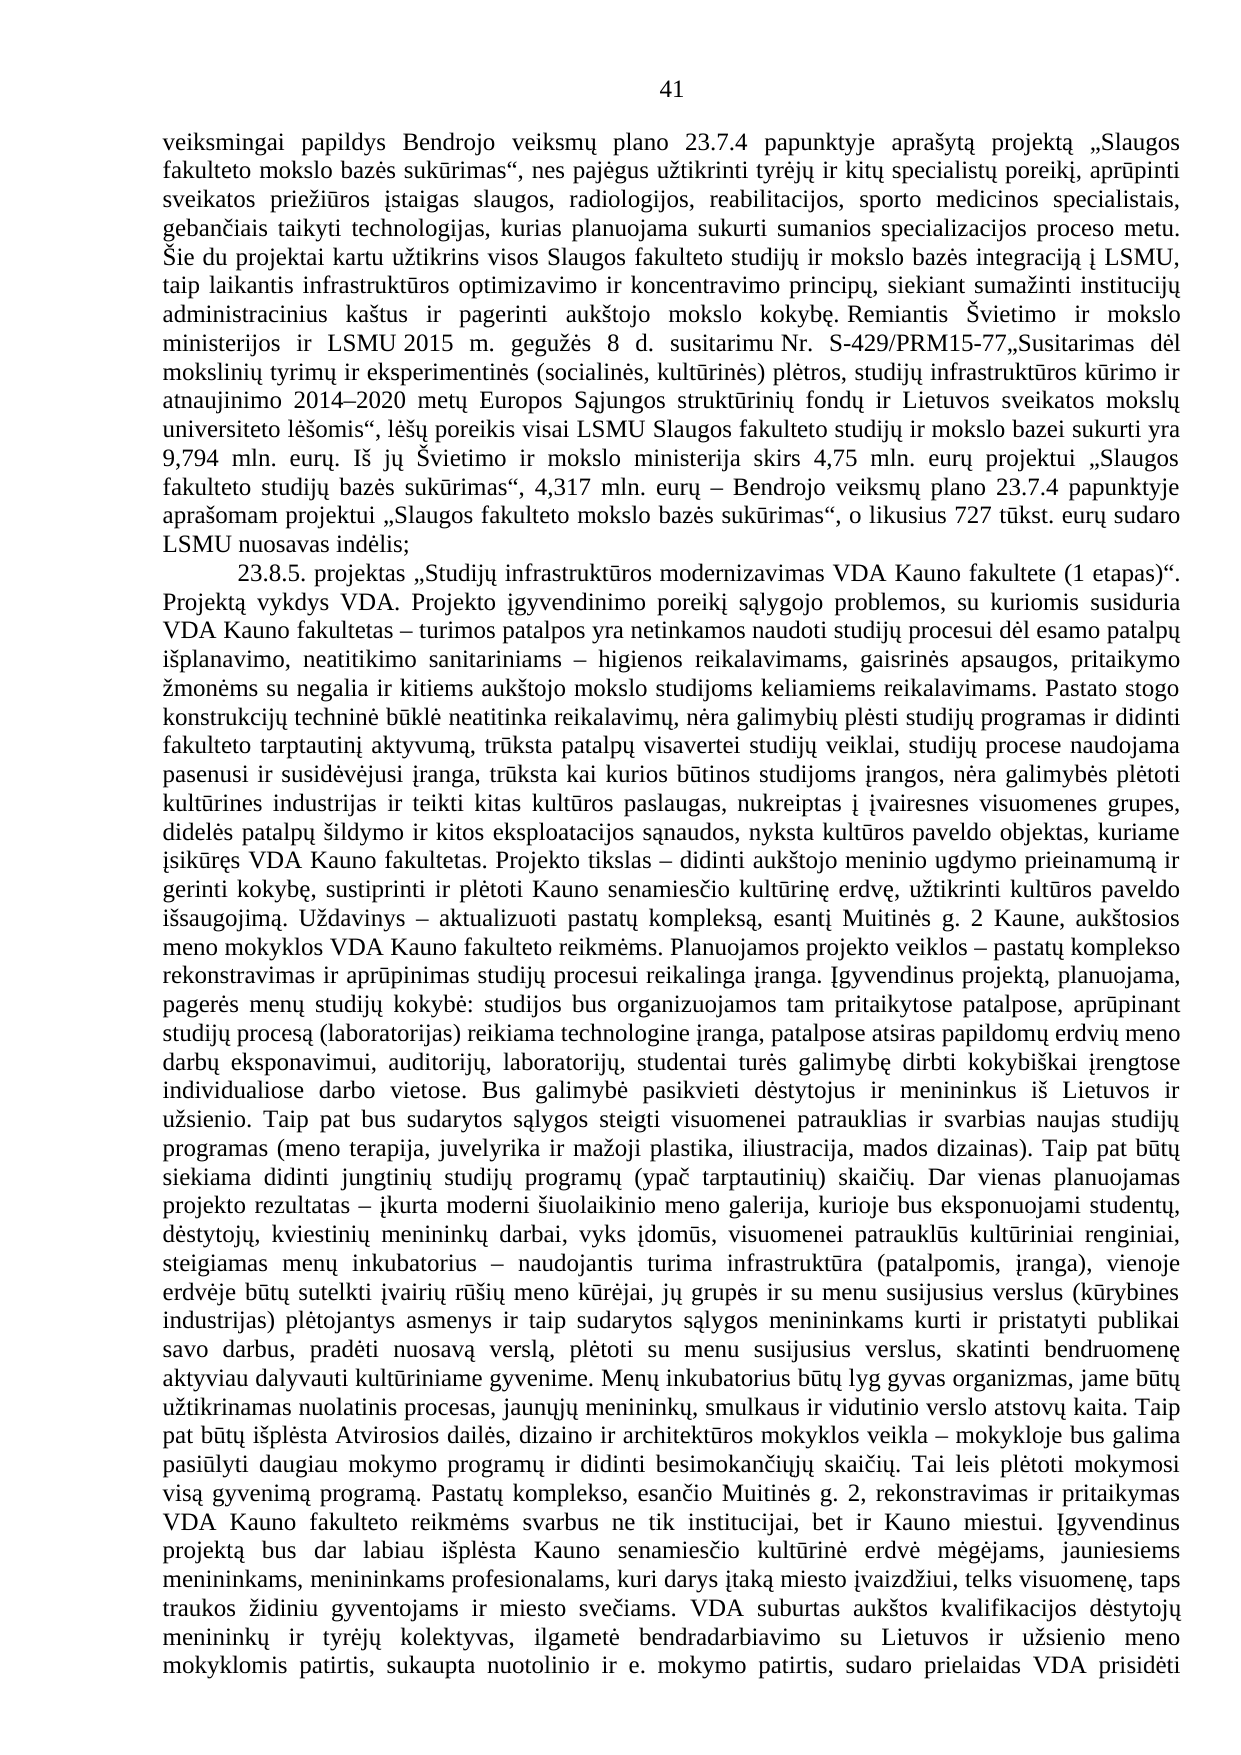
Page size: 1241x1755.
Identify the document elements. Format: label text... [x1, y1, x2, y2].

text 23.8.5. projektas „Studijų infrastruktūros modernizavimas VDA Kauno fakultete (1 etapas)“. Projektą vykdys VDA. Projekto įgyvendinimo poreikį sąlygojo problemos, su kuriomis susiduria VDA Kauno fakultetas – turimos patalpos yra netinkamos naudoti studijų procesui dėl esamo patalpų išplanavimo, neatitikimo sanitariniams – higienos reikalavimams, gaisrinės apsaugos, pritaikymo žmonėms su negalia ir kitiems aukštojo mokslo studijoms keliamiems reikalavimams. Pastato stogo konstrukcijų techninė būklė neatitinka reikalavimų, nėra galimybių plėsti studijų programas ir didinti fakulteto tarptautinį aktyvumą, trūksta patalpų visavertei studijų veiklai, studijų procese naudojama pasenusi ir susidėvėjusi įranga, trūksta kai kurios būtinos studijoms įrangos, nėra galimybės plėtoti kultūrines industrijas ir teikti kitas kultūros paslaugas, nukreiptas į įvairesnes visuomenes grupes, didelės patalpų šildymo ir kitos eksploatacijos sąnaudos, nyksta kultūros paveldo objektas, kuriame įsikūręs VDA Kauno fakultetas. Projekto tikslas – didinti aukštojo meninio ugdymo prieinamumą ir gerinti kokybę, sustiprinti ir plėtoti Kauno senamiesčio kultūrinę erdvę, užtikrinti kultūros paveldo išsaugojimą. Uždavinys – aktualizuoti pastatų kompleksą, esantį Muitinės g. 2 Kaune, aukštosios meno mokyklos VDA Kauno fakulteto reikmėms. Planuojamos projekto veiklos – pastatų komplekso rekonstravimas ir aprūpinimas studijų procesui reikalinga įranga. Įgyvendinus projektą, planuojama, pagerės menų studijų kokybė: studijos bus organizuojamos tam pritaikytose patalpose, aprūpinant studijų procesą (laboratorijas) reikiama technologine įranga, patalpose atsiras papildomų erdvių meno darbų eksponavimui, auditorijų, laboratorijų, studentai turės galimybę dirbti kokybiškai įrengtose individualiose darbo vietose. Bus galimybė pasikvieti dėstytojus ir menininkus iš Lietuvos ir užsienio. Taip pat bus sudarytos sąlygos steigti visuomenei patrauklias ir svarbias naujas studijų programas (meno terapija, juvelyrika ir mažoji plastika, iliustracija, mados dizainas). Taip pat būtų siekiama didinti jungtinių studijų programų (ypač tarptautinių) skaičių. Dar vienas planuojamas projekto rezultatas – įkurta moderni šiuolaikinio meno galerija, kurioje bus eksponuojami studentų, dėstytojų, kviestinių menininkų darbai, vyks įdomūs, visuomenei patrauklūs kultūriniai renginiai, steigiamas menų inkubatorius – naudojantis turima infrastruktūra (patalpomis, įranga), vienoje erdvėje būtų sutelkti įvairių rūšių meno kūrėjai, jų grupės ir su menu susijusius verslus (kūrybines industrijas) plėtojantys asmenys ir taip sudarytos sąlygos menininkams kurti ir pristatyti publikai savo darbus, pradėti nuosavą verslą, plėtoti su menu susijusius verslus, skatinti bendruomenę aktyviau dalyvauti kultūriniame gyvenime. Menų inkubatorius būtų lyg gyvas organizmas, jame būtų užtikrinamas nuolatinis procesas, jaunųjų menininkų, smulkaus ir vidutinio verslo atstovų kaita. Taip pat būtų išplėsta Atvirosios dailės, dizaino ir architektūros mokyklos veikla – mokykloje bus galima pasiūlyti daugiau mokymo programų ir didinti besimokančiųjų skaičių. Tai leis plėtoti mokymosi visą gyvenimą programą. Pastatų komplekso, esančio Muitinės g. 2, rekonstravimas ir pritaikymas VDA Kauno fakulteto reikmėms svarbus ne tik institucijai, bet ir Kauno miestui. Įgyvendinus projektą bus dar labiau išplėsta Kauno senamiesčio kultūrinė erdvė mėgėjams, jauniesiems menininkams, menininkams profesionalams, kuri darys įtaką miesto įvaizdžiui, telks visuomenę, taps traukos židiniu gyventojams ir miesto svečiams. VDA suburtas aukštos kvalifikacijos dėstytojų menininkų ir tyrėjų kolektyvas, ilgametė bendradarbiavimo su Lietuvos ir užsienio meno mokyklomis patirtis, sukaupta nuotolinio ir e. mokymo patirtis, sudaro prielaidas VDA prisidėti [162, 558, 1181, 1679]
text veiksmingai papildys Bendrojo veiksmų plano 23.7.4 papunktyje aprašytą projektą „Slaugos fakulteto mokslo bazės sukūrimas“, nes pajėgus užtikrinti tyrėjų ir kitų specialistų poreikį, aprūpinti sveikatos priežiūros įstaigas slaugos, radiologijos, reabilitacijos, sporto medicinos specialistais, gebančiais taikyti technologijas, kurias planuojama sukurti sumanios specializacijos proceso metu. Šie du projektai kartu užtikrins visos Slaugos fakulteto studijų ir mokslo bazės integraciją į LSMU, taip laikantis infrastruktūros optimizavimo ir koncentravimo principų, siekiant sumažinti institucijų administracinius kaštus ir pagerinti aukštojo mokslo kokybę. Remiantis Švietimo ir mokslo ministerijos ir LSMU 2015 m. gegužės 8 d. susitarimu Nr. S-429/PRM15-77„Susitarimas dėl mokslinių tyrimų ir eksperimentinės (socialinės, kultūrinės) plėtros, studijų infrastruktūros kūrimo ir atnaujinimo 2014–2020 metų Europos Sąjungos struktūrinių fondų ir Lietuvos sveikatos mokslų universiteto lėšomis“, lėšų poreikis visai LSMU Slaugos fakulteto studijų ir mokslo bazei sukurti yra 9,794 mln. eurų. Iš jų Švietimo ir mokslo ministerija skirs 4,75 mln. eurų projektui „Slaugos fakulteto studijų bazės sukūrimas“, 4,317 mln. eurų – Bendrojo veiksmų plano 23.7.4 papunktyje aprašomam projektui „Slaugos fakulteto mokslo bazės sukūrimas“, o likusius 727 tūkst. eurų sudaro LSMU nuosavas indėlis; [162, 127, 1181, 558]
